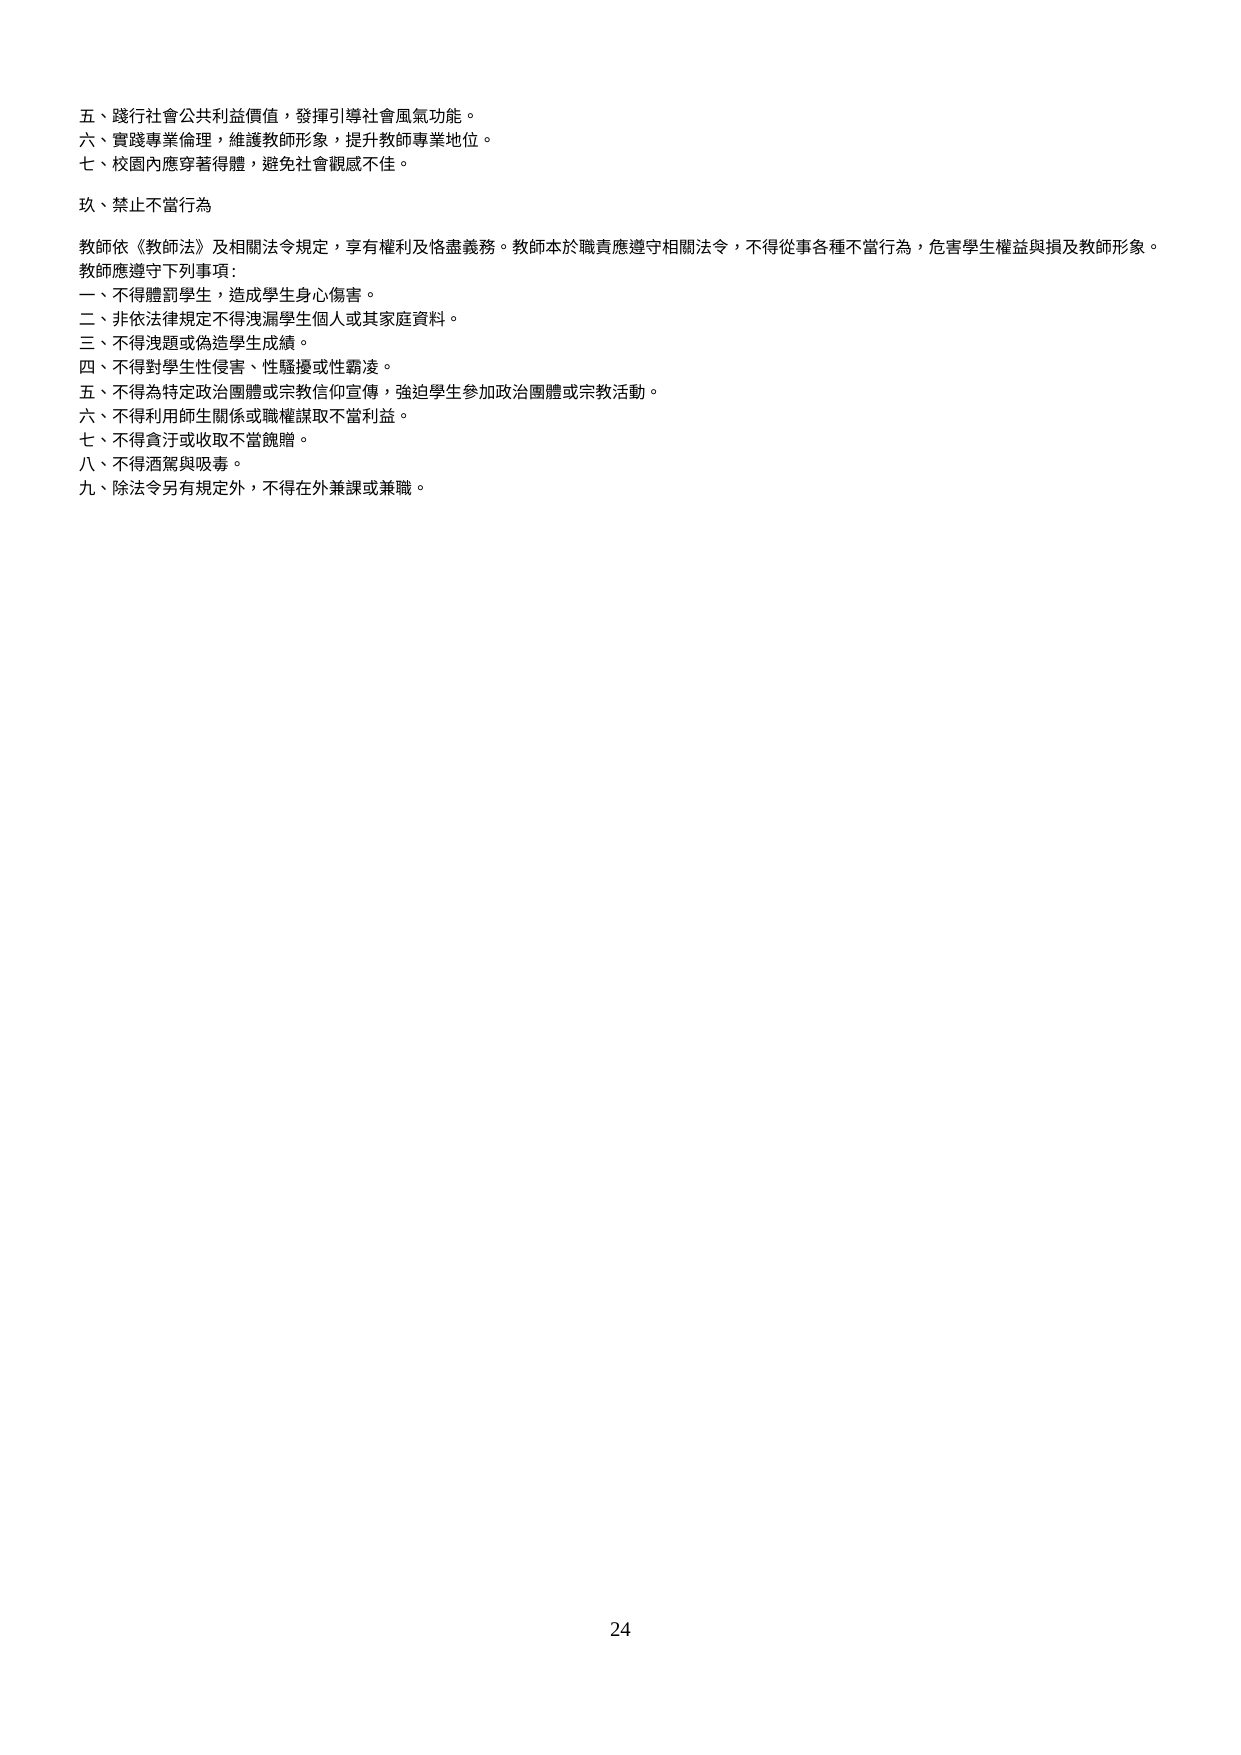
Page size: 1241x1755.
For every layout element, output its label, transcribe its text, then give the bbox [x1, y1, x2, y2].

text 一、不得體罰學生，造成學生身心傷害。 [78, 282, 1162, 306]
text 七、校園內應穿著得體，避免社會觀感不佳。 [78, 151, 1162, 176]
text 六、不得利用師生關係或職權謀取不當利益。 [78, 403, 1162, 427]
text 五、踐行社會公共利益價值，發揮引導社會風氣功能。 [78, 103, 1162, 127]
text 七、不得貪汙或收取不當餽贈。 [78, 427, 1162, 451]
text 五、不得為特定政治團體或宗教信仰宣傳，強迫學生參加政治團體或宗教活動。 [78, 379, 1162, 403]
text 四、不得對學生性侵害、性騷擾或性霸凌。 [78, 354, 1162, 379]
text 八、不得酒駕與吸毒。 [78, 451, 1162, 475]
text 六、實踐專業倫理，維護教師形象，提升教師專業地位。 [78, 127, 1162, 151]
text 教師依《教師法》及相關法令規定，享有權利及恪盡義務。教師本於職責應遵守相關法令，不得從事各種不當行為，危害學生權益與損及教師形象。教師應遵守下列事項: [78, 234, 1162, 282]
text 三、不得洩題或偽造學生成績。 [78, 330, 1162, 354]
text 玖、禁止不當行為 [78, 192, 1162, 217]
text 二、非依法律規定不得洩漏學生個人或其家庭資料。 [78, 306, 1162, 330]
text 九、除法令另有規定外，不得在外兼課或兼職。 [78, 475, 1162, 499]
